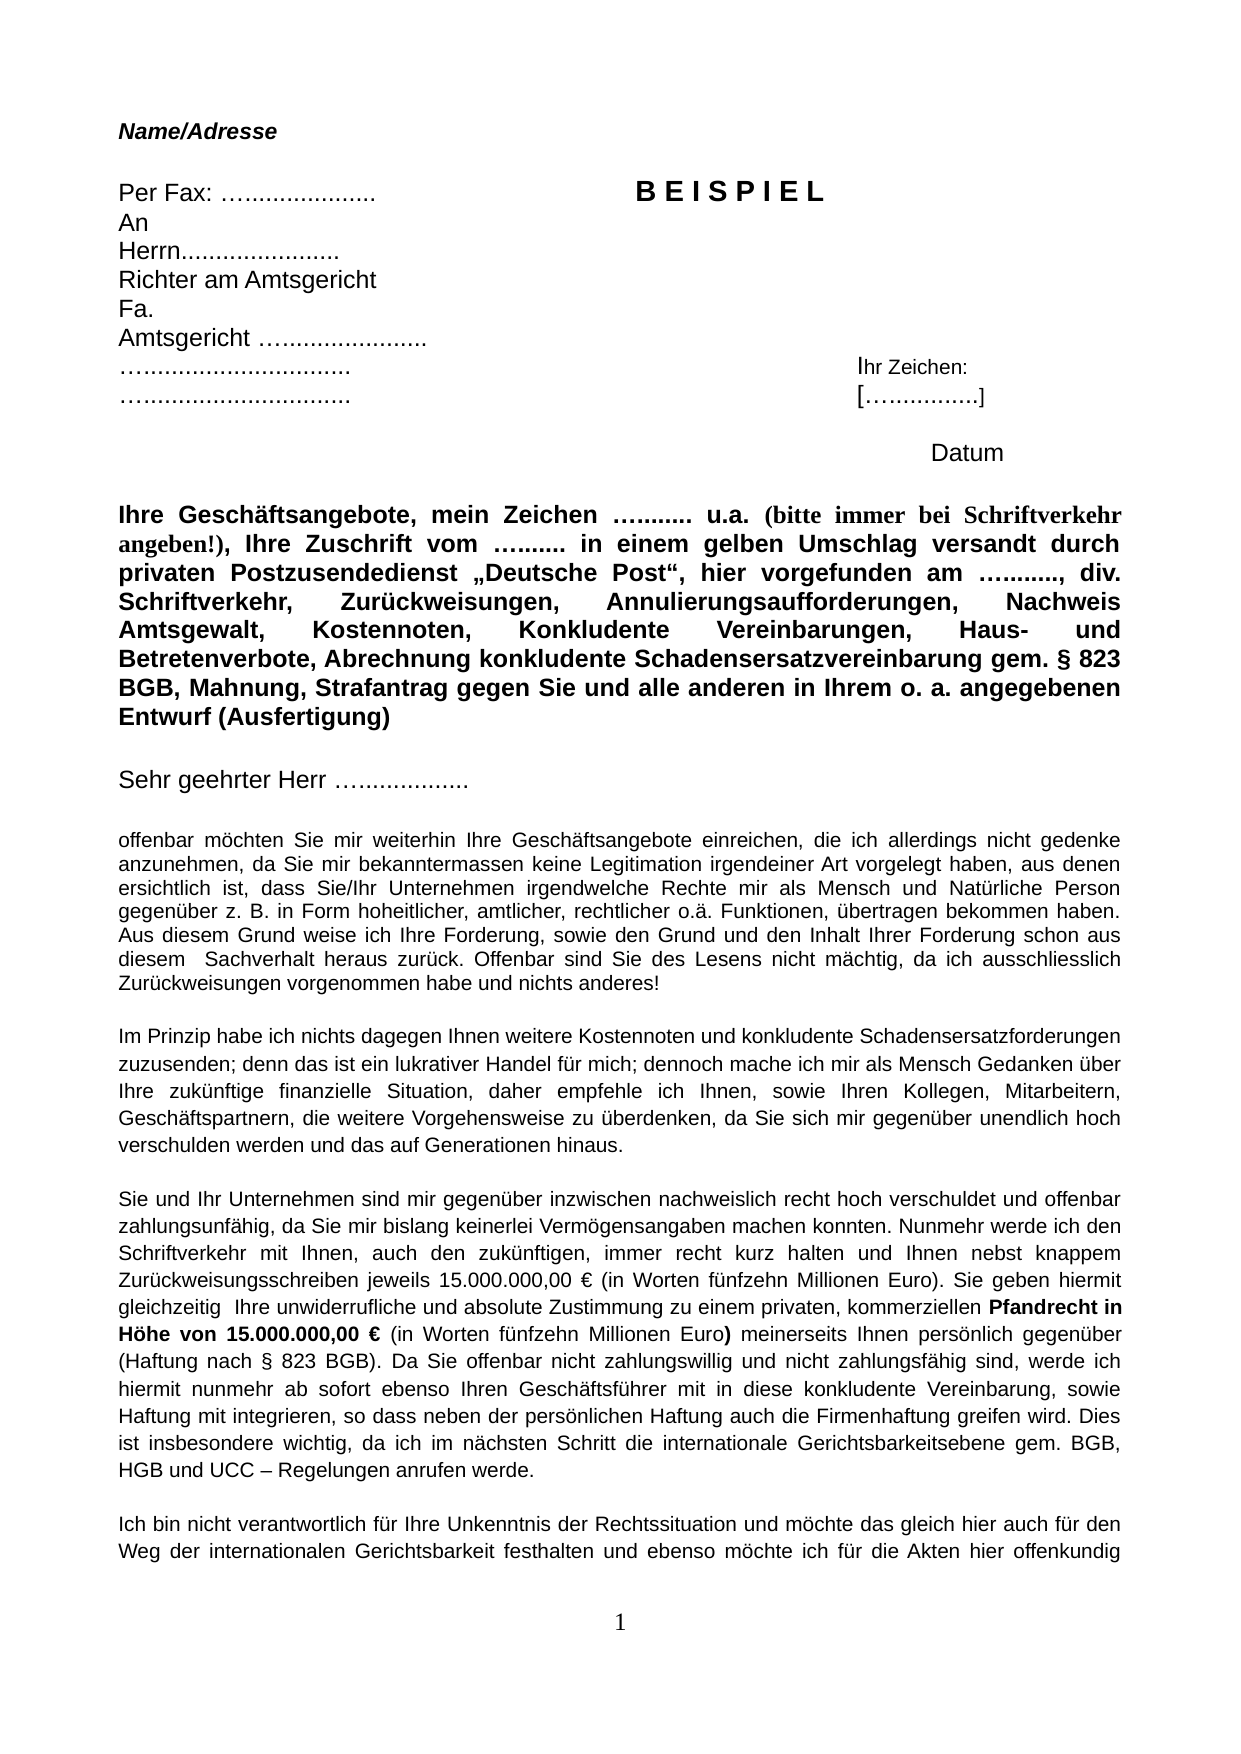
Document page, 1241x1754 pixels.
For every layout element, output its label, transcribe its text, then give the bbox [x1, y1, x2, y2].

text Datum [118, 437, 1122, 466]
text Sie und Ihr Unternehmen sind mir gegenüber inzwischen nachweislich recht hoch verschuldet und offenbar zahlungsunfähig, da Sie mir bislang keinerlei Vermögensangaben machen konnten. Nunmehr werde ich den Schriftverkehr mit Ihnen, auch den zukünftigen, immer recht kurz halten und Ihnen nebst knappem Zurückweisungsschreiben jeweils 15.000.000,00 € (in Worten fünfzehn Millionen Euro). Sie geben hiermit gleichzeitig Ihre unwiderrufliche und absolute Zustimmung zu einem privaten, kommerziellen Pfandrecht in Höhe von 15.000.000,00 € (in Worten fünfzehn Millionen Euro) meinerseits Ihnen persönlich gegenüber (Haftung nach § 823 BGB). Da Sie offenbar nicht zahlungswillig und nicht zahlungsfähig sind, werde ich hiermit nunmehr ab sofort ebenso Ihren Geschäftsführer mit in diese konkludente Vereinbarung, sowie Haftung mit integrieren, so dass neben der persönlichen Haftung auch die Firmenhaftung greifen wird. Dies ist insbesondere wichtig, da ich im nächsten Schritt die internationale Gerichtsbarkeitsebene gem. BGB, HGB und UCC – Regelungen anrufen werde. [118, 1158, 1122, 1483]
text Ich bin nicht verantwortlich für Ihre Unkenntnis der Rechtssituation und möchte das gleich hier auch für den Weg der internationalen Gerichtsbarkeit festhalten und ebenso möchte ich für die Akten hier offenkundig [118, 1483, 1122, 1564]
text Ihre Geschäftsangebote, mein Zeichen …........ u.a. (bitte immer bei Schriftverkehr angeben!), Ihre Zuschrift vom …....... in einem gelben Umschlag versandt durch privaten Postzusendedienst „Deutsche Post“, hier vorgefunden am …........, div. Schriftverkehr, Zurückweisungen, Annulierungsaufforderungen, Nachweis Amtsgewalt, Kostennoten, Konkludente Vereinbarungen, Haus- und Betretenverbote, Abrechnung konkludente Schadensersatzvereinbarung gem. § 823 BGB, Mahnung, Strafantrag gegen Sie und alle anderen in Ihrem o. a. angegebenen Entwurf (Ausfertigung) [118, 500, 1122, 731]
text Sehr geehrter Herr …................ [118, 731, 1122, 793]
text Per Fax: …................... B E I S P I E L An Herrn....................... Richter am Amtsgericht Fa. Amtsgericht …..................... ….............................. Ihr Zeichen: ….............................. [….............] [118, 174, 1122, 437]
text offenbar möchten Sie mir weiterhin Ihre Geschäftsangebote einreichen, die ich allerdings nicht gedenke anzunehmen, da Sie mir bekanntermassen keine Legitimation irgendeiner Art vorgelegt haben, aus denen ersichtlich ist, dass Sie/Ihr Unternehmen irgendwelche Rechte mir als Mensch und Natürliche Person gegenüber z. B. in Form hoheitlicher, amtlicher, rechtlicher o.ä. Funktionen, übertragen bekommen haben. Aus diesem Grund weise ich Ihre Forderung, sowie den Grund und den Inhalt Ihrer Forderung schon aus diesem Sachverhalt heraus zurück. Offenbar sind Sie des Lesens nicht mächtig, da ich ausschliesslich Zurückweisungen vorgenommen habe und nichts anderes! [118, 827, 1122, 995]
text Im Prinzip habe ich nichts dagegen Ihnen weitere Kostennoten und konkludente Schadensersatzforderungen zuzusenden; denn das ist ein lukrativer Handel für mich; dennoch mache ich mir als Mensch Gedanken über Ihre zukünftige finanzielle Situation, daher empfehle ich Ihnen, sowie Ihren Kollegen, Mitarbeitern, Geschäftspartnern, die weitere Vorgehensweise zu überdenken, da Sie sich mir gegenüber unendlich hoch verschulden werden und das auf Generationen hinaus. [118, 995, 1122, 1158]
